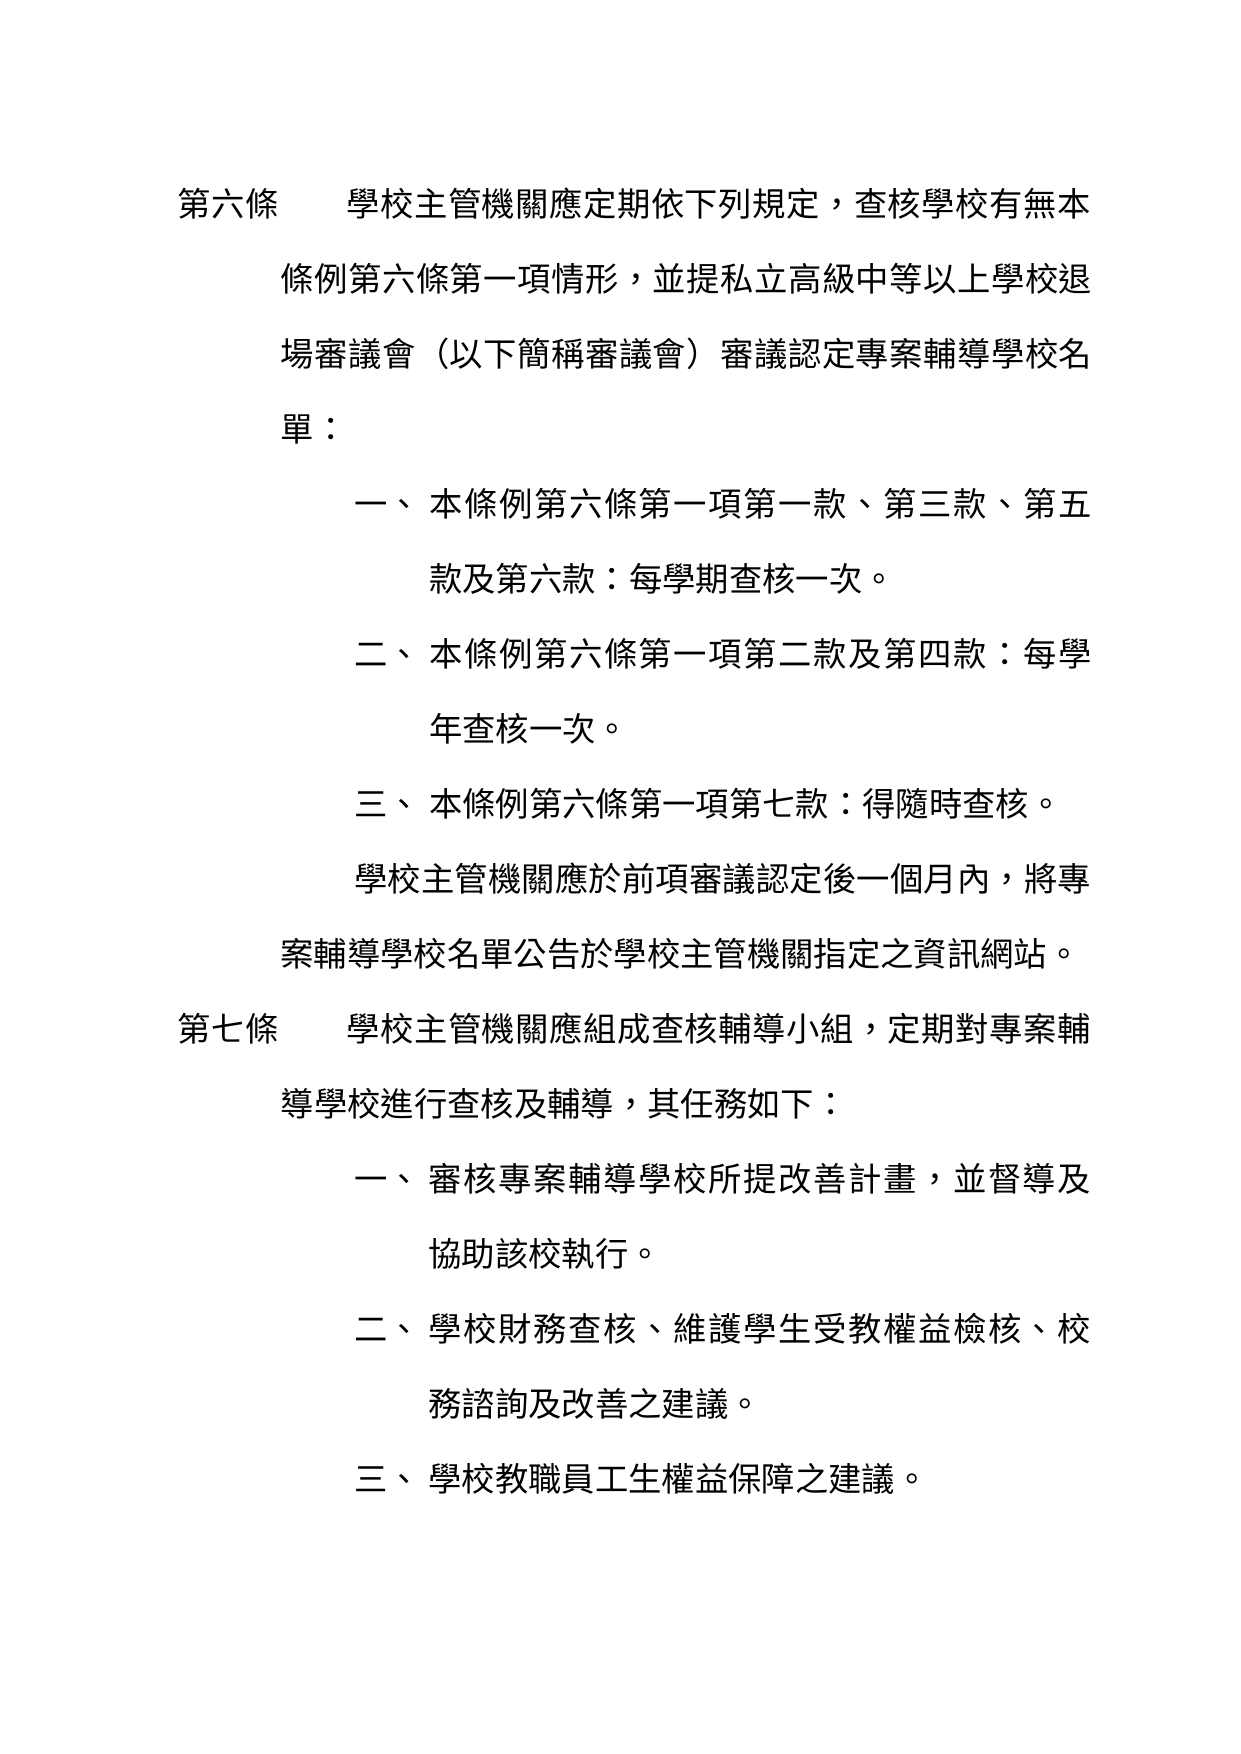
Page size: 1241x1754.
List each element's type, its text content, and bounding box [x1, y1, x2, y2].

text 第七條 學校主管機關應組成查核輔導小組，定期對專案輔導學校進行查核及輔導，其任務如下： [177, 989, 1092, 1139]
list 本條例第六條第一項第七款：得隨時查核。 [354, 764, 1092, 839]
list 本條例第六條第一項第二款及第四款：每學年查核一次。 [354, 614, 1092, 764]
text 第六條 學校主管機關應定期依下列規定，查核學校有無本條例第六條第一項情形，並提私立高級中等以上學校退場審議會（以下簡稱審議會）審議認定專案輔導學校名單： [177, 164, 1092, 464]
list 學校教職員工生權益保障之建議。 [354, 1439, 1092, 1514]
list 審核專案輔導學校所提改善計畫，並督導及協助該校執行。 [354, 1139, 1092, 1289]
list 學校財務查核、維護學生受教權益檢核、校務諮詢及改善之建議。 [354, 1289, 1092, 1439]
list 本條例第六條第一項第一款、第三款、第五款及第六款：每學期查核一次。 [354, 464, 1092, 614]
text 學校主管機關應於前項審議認定後一個月內，將專案輔導學校名單公告於學校主管機關指定之資訊網站。 [280, 839, 1092, 989]
